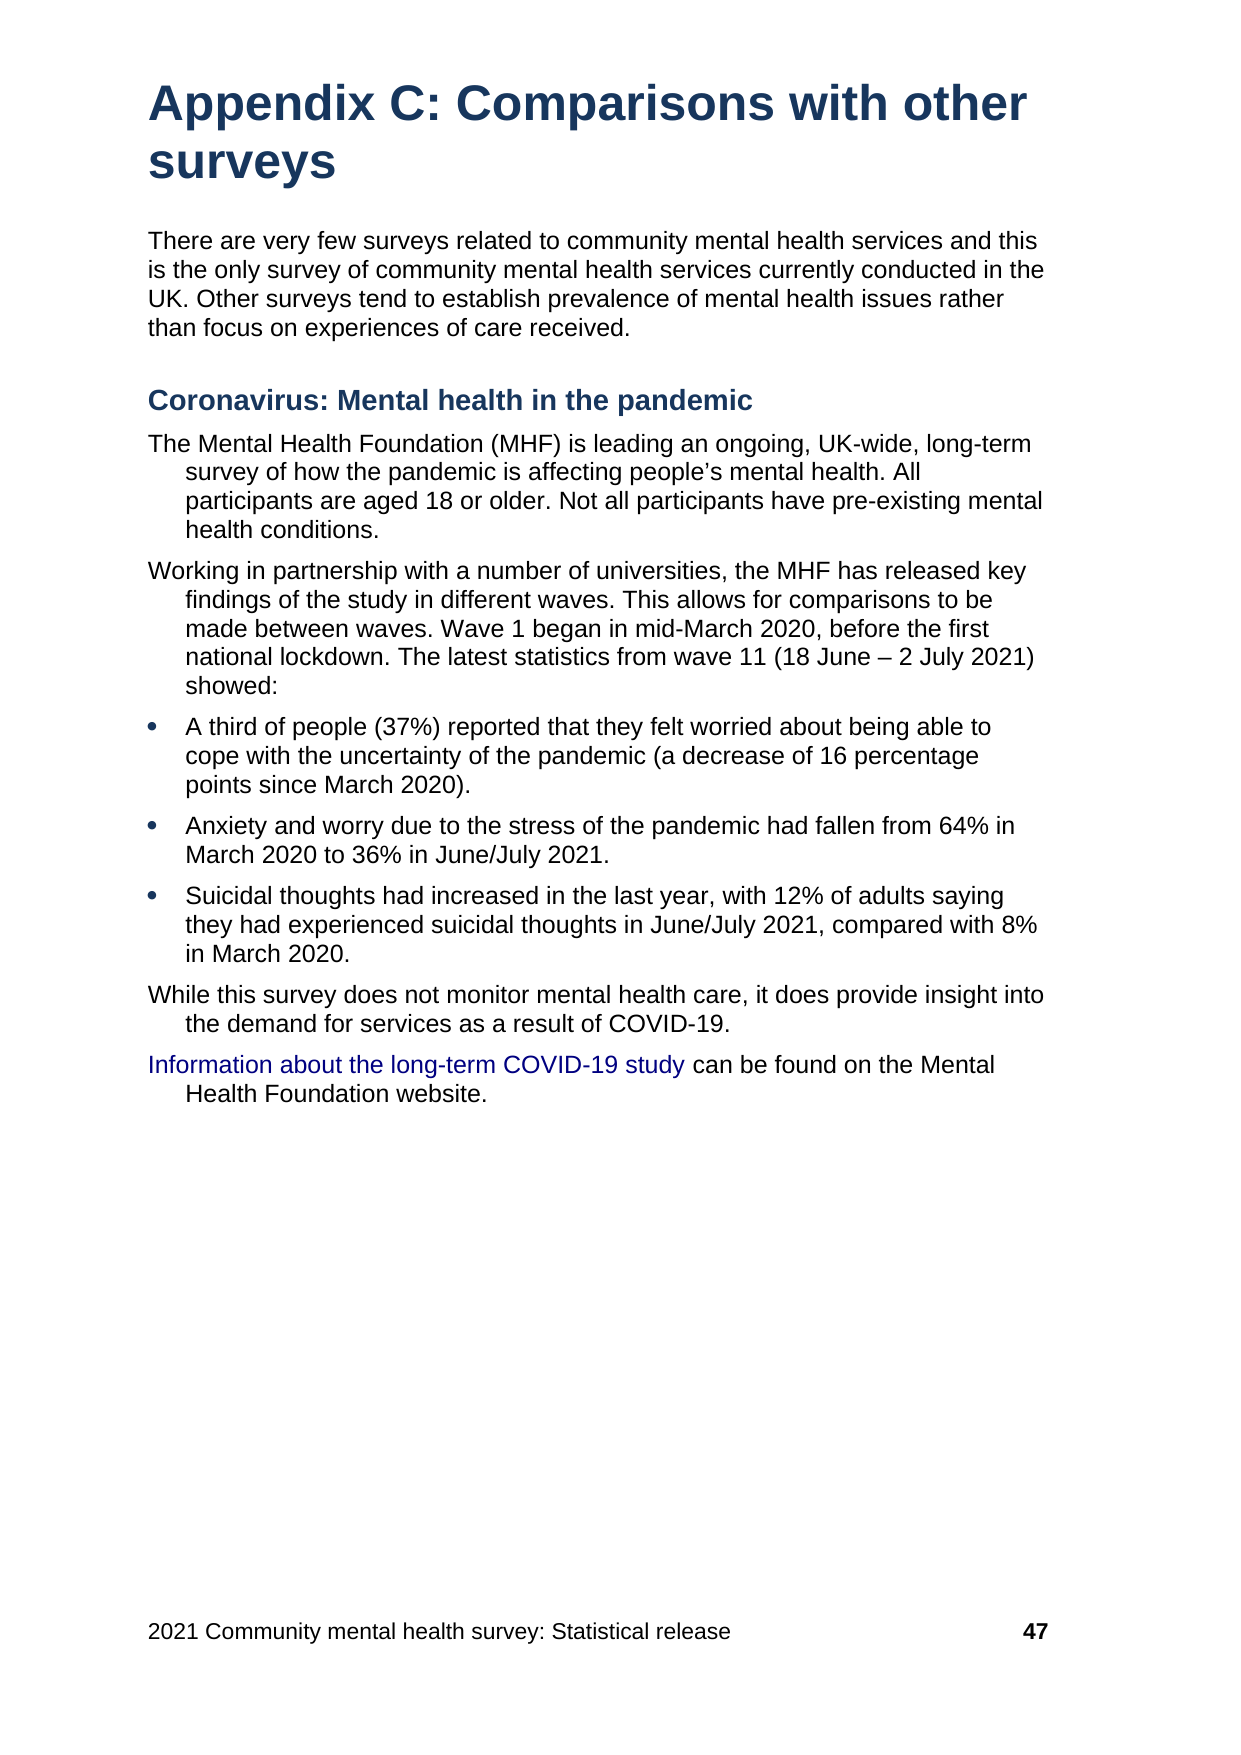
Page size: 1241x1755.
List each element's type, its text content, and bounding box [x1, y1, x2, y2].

text Working in partnership with a number of universities, the MHF has released key findings of the study in different waves. This allows for comparisons to be made between waves. Wave 1 began in mid-March 2020, before the first national lockdown. The latest statistics from wave 11 (18 June – 2 July 2021) showed: [148, 556, 1048, 700]
text There are very few surveys related to community mental health services and this is the only survey of community mental health services currently conducted in the UK. Other surveys tend to establish prevalence of mental health issues rather than focus on experiences of care received. [148, 226, 1048, 341]
list Anxiety and worry due to the stress of the pandemic had fallen from 64% in March 2020 to 36% in June/July 2021. [148, 811, 1048, 869]
list Suicidal thoughts had increased in the last year, with 12% of adults saying they had experienced suicidal thoughts in June/July 2021, compared with 8% in March 2020. [148, 881, 1048, 968]
text The Mental Health Foundation (MHF) is leading an ongoing, UK-wide, long-term survey of how the pandemic is affecting people’s mental health. All participants are aged 18 or older. Not all participants have pre-existing mental health conditions. [148, 429, 1048, 544]
text Information about the long-term COVID-19 study can be found on the Mental Health Foundation website. [148, 1050, 1048, 1108]
text Appendix C: Comparisons with other surveys [148, 74, 1048, 189]
list A third of people (37%) reported that they felt worried about being able to cope with the uncertainty of the pandemic (a decrease of 16 percentage points since March 2020). [148, 712, 1048, 799]
text While this survey does not monitor mental health care, it does provide insight into the demand for services as a result of COVID-19. [148, 980, 1048, 1038]
text Coronavirus: Mental health in the pandemic [148, 383, 1048, 416]
